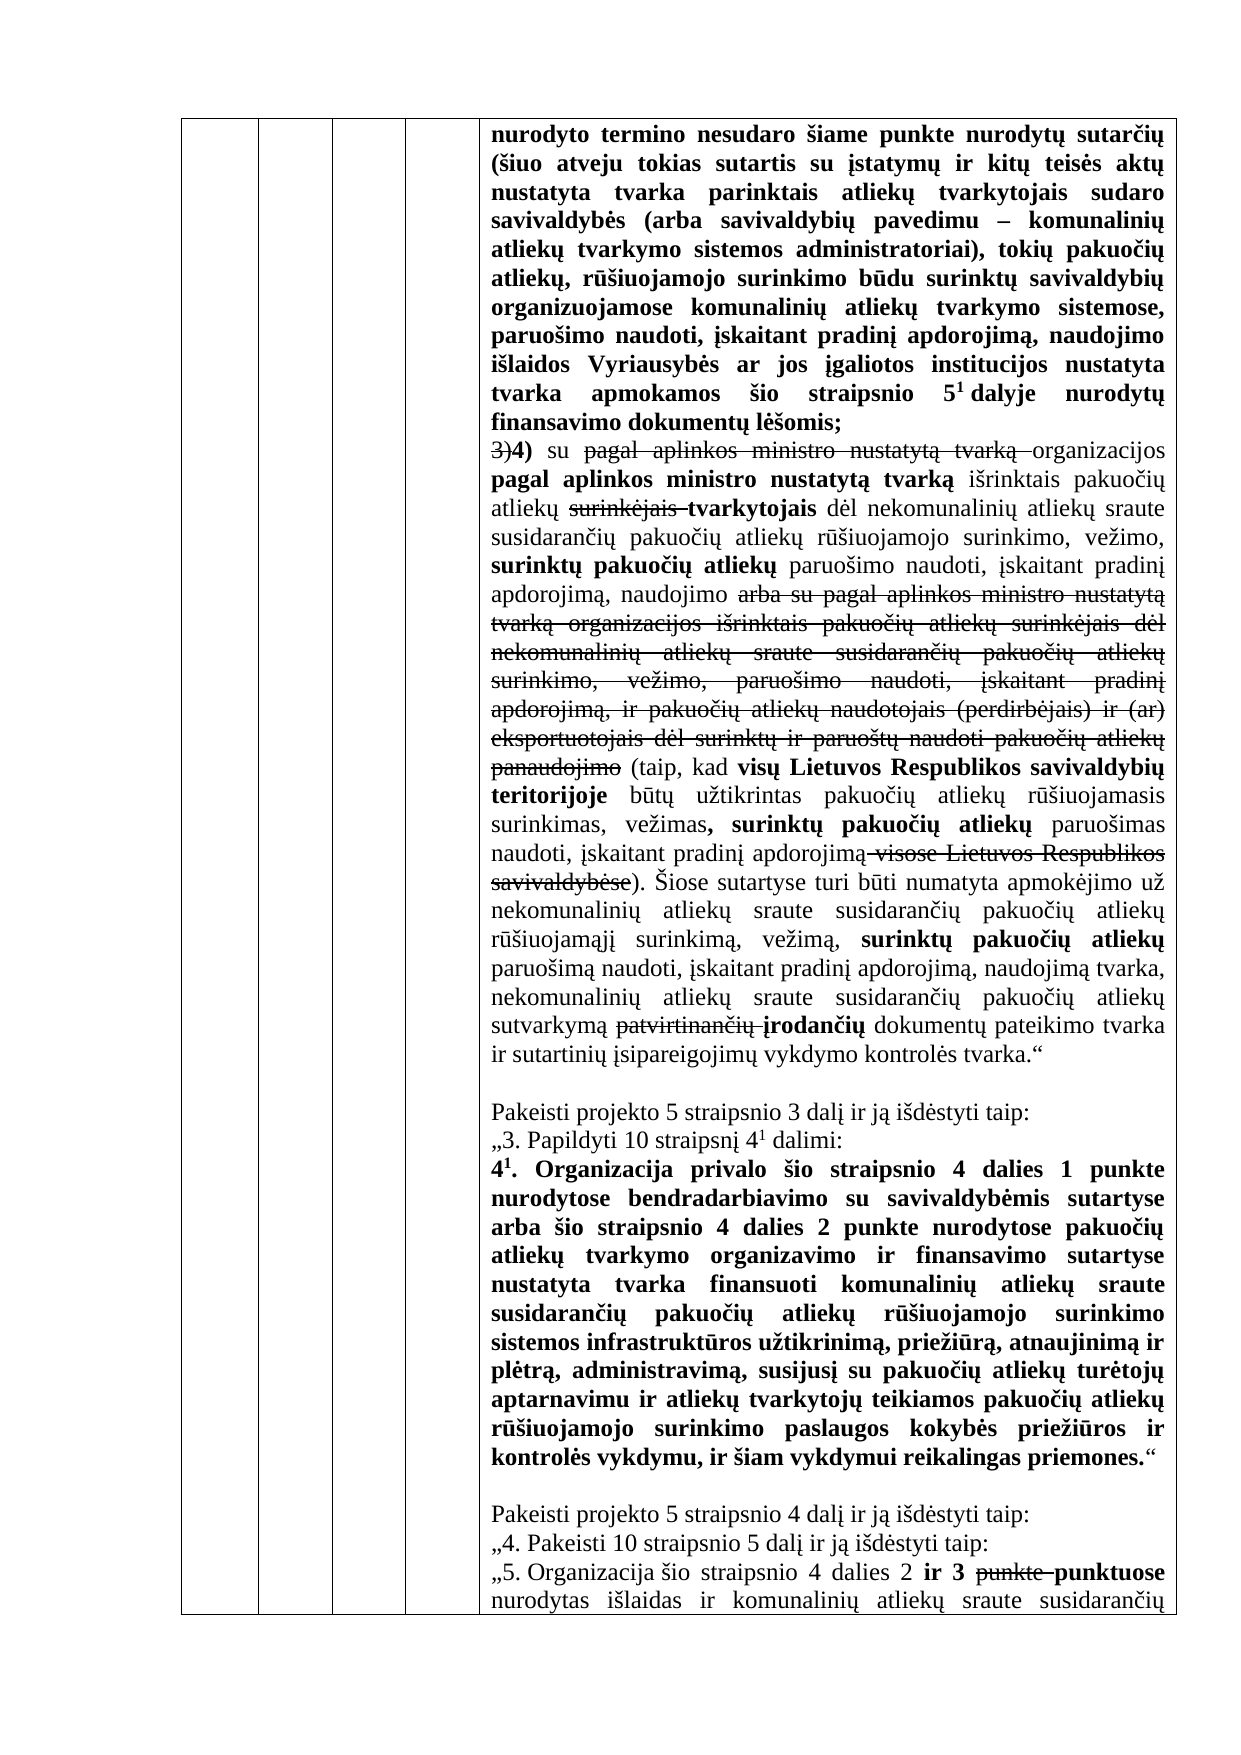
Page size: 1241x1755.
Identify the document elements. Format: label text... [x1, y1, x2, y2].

table_cell [333, 119, 405, 1614]
table_cell [406, 119, 479, 1614]
table_cell nurodyto termino nesudaro šiame punkte nurodytų sutarčių (šiuo atveju tokias sutartis su įstatymų ir kitų teisės aktų nustatyta tvarka parinktais atliekų tvarkytojais sudaro savivaldybės (arba savivaldybių pavedimu – komunalinių atliekų tvarkymo sistemos administratoriai), tokių pakuočių atliekų, rūšiuojamojo surinkimo būdu surinktų savivaldybių organizuojamose komunalinių atliekų tvarkymo sistemose, paruošimo naudoti, įskaitant pradinį apdorojimą, naudojimo išlaidos Vyriausybės ar jos įgaliotos institucijos nustatyta tvarka apmokamos šio straipsnio 51 dalyje nurodytų finansavimo dokumentų lėšomis; 3)4) su pagal aplinkos ministro nustatytą tvarką organizacijos pagal aplinkos ministro nustatytą tvarką išrinktais pakuočių atliekų surinkėjais tvarkytojais dėl nekomunalinių atliekų sraute susidarančių pakuočių atliekų rūšiuojamojo surinkimo, vežimo, surinktų pakuočių atliekų paruošimo naudoti, įskaitant pradinį apdorojimą, naudojimo arba su pagal aplinkos ministro nustatytą tvarką organizacijos išrinktais pakuočių atliekų surinkėjais dėl nekomunalinių atliekų sraute susidarančių pakuočių atliekų surinkimo, vežimo, paruošimo naudoti, įskaitant pradinį apdorojimą, ir pakuočių atliekų naudotojais (perdirbėjais) ir (ar) eksportuotojais dėl surinktų ir paruoštų naudoti pakuočių atliekų panaudojimo (taip, kad visų Lietuvos Respublikos savivaldybių teritorijoje būtų užtikrintas pakuočių atliekų rūšiuojamasis surinkimas, vežimas, surinktų pakuočių atliekų paruošimas naudoti, įskaitant pradinį apdorojimą visose Lietuvos Respublikos savivaldybėse). Šiose sutartyse turi būti numatyta apmokėjimo už nekomunalinių atliekų sraute susidarančių pakuočių atliekų rūšiuojamąjį surinkimą, vežimą, surinktų pakuočių atliekų paruošimą naudoti, įskaitant pradinį apdorojimą, naudojimą tvarka, nekomunalinių atliekų sraute susidarančių pakuočių atliekų sutvarkymą patvirtinančių įrodančių dokumentų pateikimo tvarka ir sutartinių įsipareigojimų vykdymo kontrolės tvarka.“ Pakeisti projekto 5 straipsnio 3 dalį ir ją išdėstyti taip: „3. Papildyti 10 straipsnį 41 dalimi: 41. Organizacija privalo šio straipsnio 4 dalies 1 punkte nurodytose bendradarbiavimo su savivaldybėmis sutartyse arba šio straipsnio 4 dalies 2 punkte nurodytose pakuočių atliekų tvarkymo organizavimo ir finansavimo sutartyse nustatyta tvarka finansuoti komunalinių atliekų sraute susidarančių pakuočių atliekų rūšiuojamojo surinkimo sistemos infrastruktūros užtikrinimą, priežiūrą, atnaujinimą ir plėtrą, administravimą, susijusį su pakuočių atliekų turėtojų aptarnavimu ir atliekų tvarkytojų teikiamos pakuočių atliekų rūšiuojamojo surinkimo paslaugos kokybės priežiūros ir kontrolės vykdymu, ir šiam vykdymui reikalingas priemones.“ Pakeisti projekto 5 straipsnio 4 dalį ir ją išdėstyti taip: „4. Pakeisti 10 straipsnio 5 dalį ir ją išdėstyti taip: „5. Organizacija šio straipsnio 4 dalies 2 ir 3 punkte punktuose nurodytas išlaidas ir komunalinių atliekų sraute susidarančių [480, 119, 1176, 1614]
table_cell [182, 119, 258, 1614]
table_cell [259, 119, 332, 1614]
